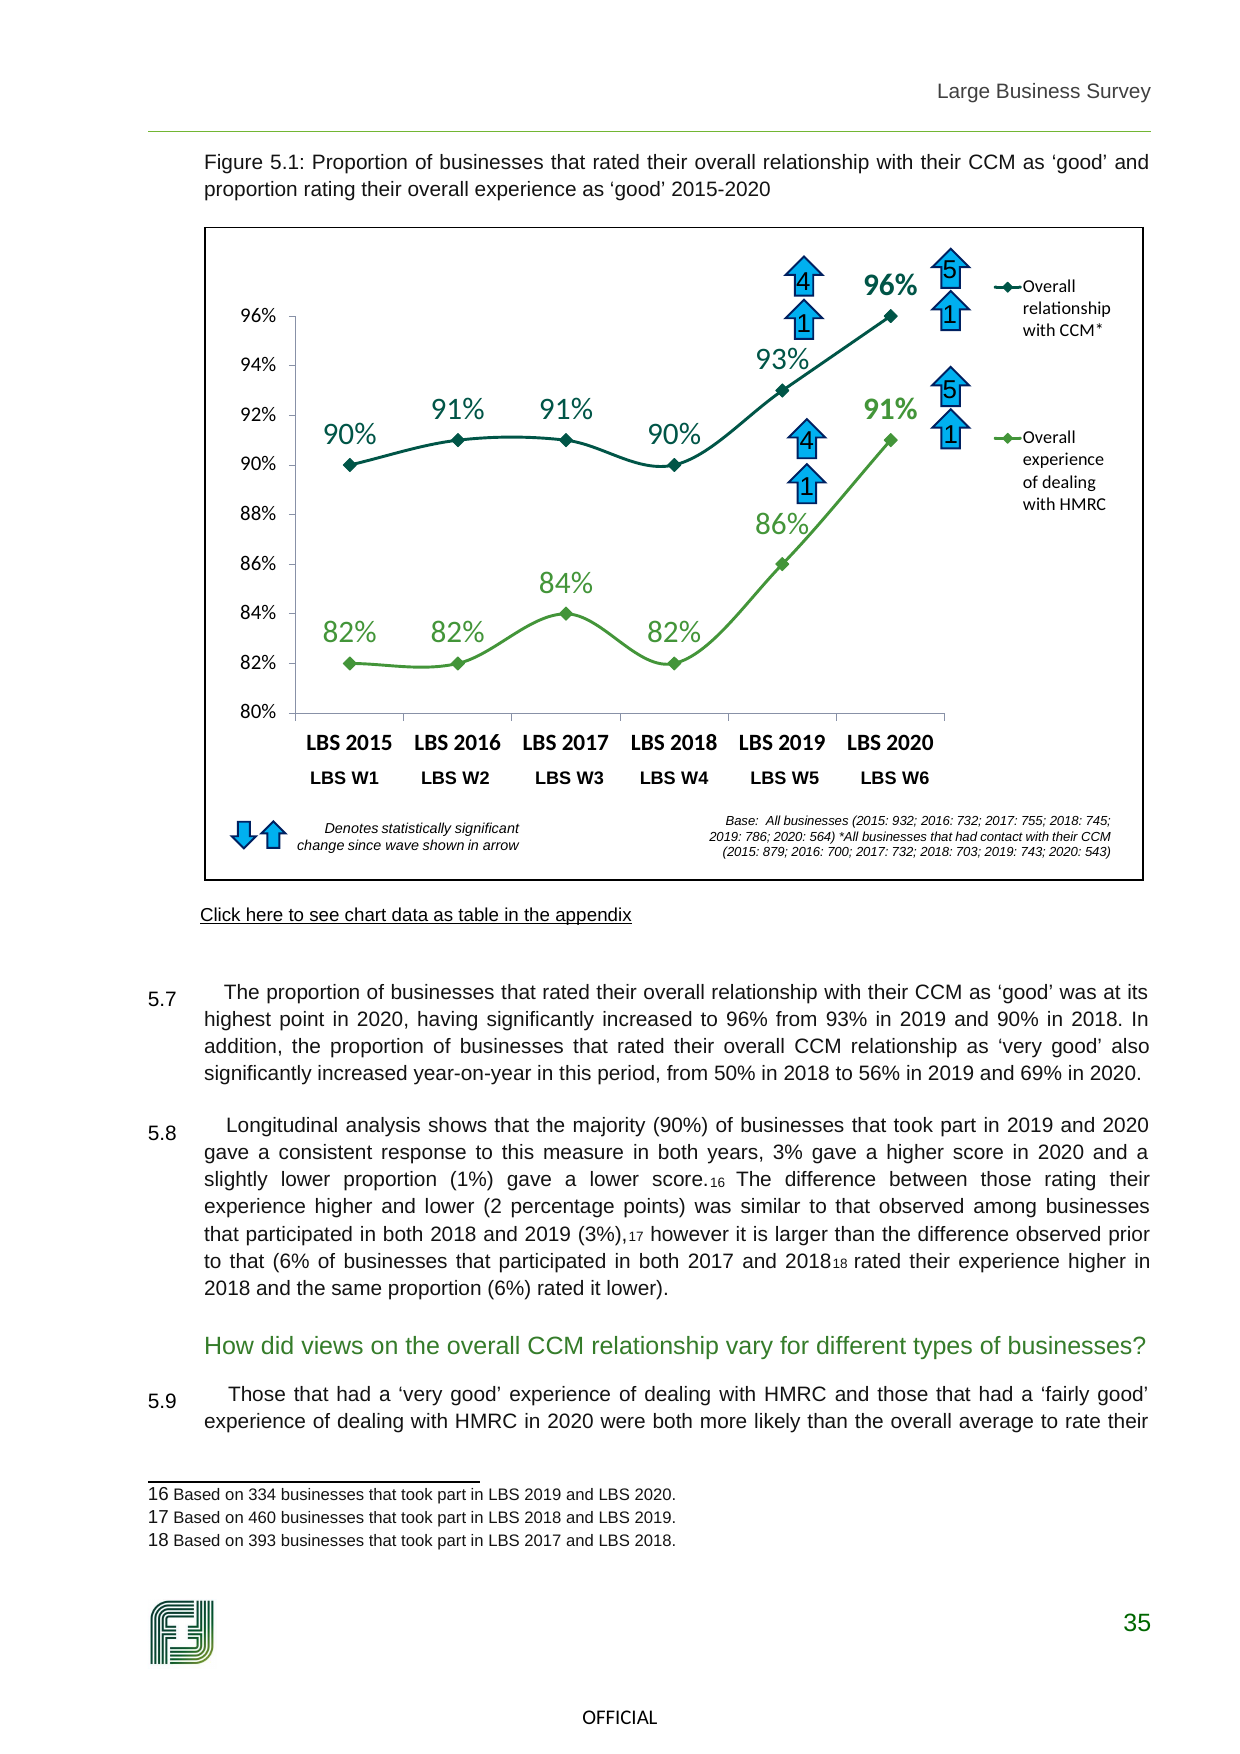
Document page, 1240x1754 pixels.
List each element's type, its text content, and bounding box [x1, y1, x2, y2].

subtitle Based on 334 businesses that took part in LBS 2019 and LBS 2020. [148, 1482, 1151, 1505]
list Those that had a ‘very good’ experience of dealing with HMRC and those that had a ‘fairly good’ experience of dealing with HMRC in 2020 were both more likely than the overall average to rate their [148, 1387, 1151, 1441]
list The proportion of businesses that rated their overall relationship with their CCM as ‘good’ was at its highest point in 2020, having significantly increased to 96% from 93% in 2019 and 90% in 2018. In addition, the proportion of businesses that rated their overall CCM relationship as ‘very good’ also significantly increased year-on-year in this period, from 50% in 2018 to 56% in 2019 and 69% in 2020. [148, 985, 1151, 1093]
text Click here to see chart data as table in the appendix [148, 906, 1151, 933]
subtitle Figure 5.1: Proportion of businesses that rated their overall relationship with their CCM as ‘good’ and proportion rating their overall experience as ‘good’ 2015-2020 [204, 148, 1151, 202]
subtitle Based on 393 businesses that took part in LBS 2017 and LBS 2018. [148, 1528, 1151, 1551]
subtitle Based on 460 businesses that took part in LBS 2018 and LBS 2019. [148, 1505, 1151, 1528]
list Longitudinal analysis shows that the majority (90%) of businesses that took part in 2019 and 2020 gave a consistent response to this measure in both years, 3% gave a higher score in 2020 and a slightly lower proportion (1%) gave a lower score. The difference between those rating their experience higher and lower (2 percentage points) was similar to that observed among businesses that participated in both 2018 and 2019 (3%), however it is larger than the difference observed prior to that (6% of businesses that participated in both 2017 and 2018 rated their experience higher in 2018 and the same proportion (6%) rated it lower). [148, 1118, 1151, 1308]
subtitle How did views on the overall CCM relationship vary for different types of businesses? [165, 1333, 1151, 1360]
